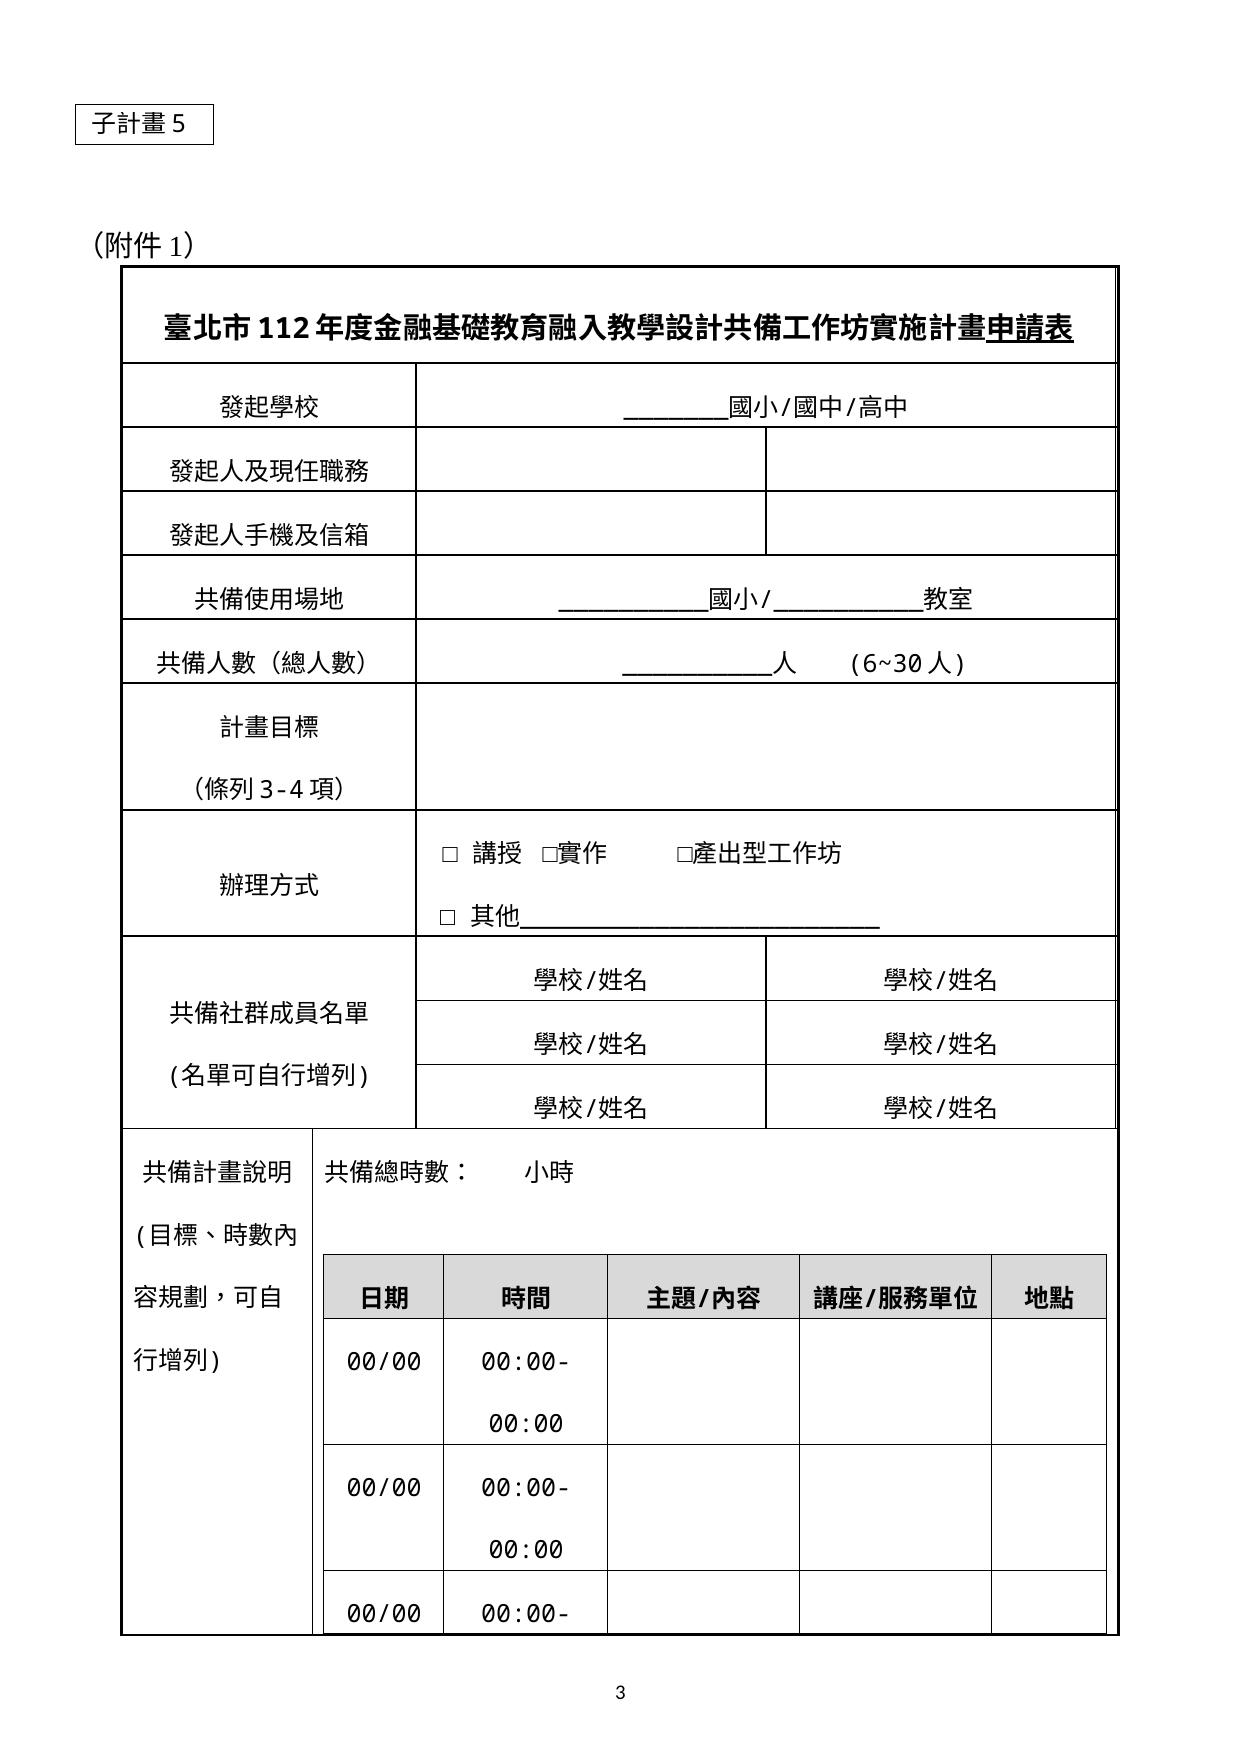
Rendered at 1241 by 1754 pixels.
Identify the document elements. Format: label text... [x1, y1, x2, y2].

table_cell [417, 684, 1115, 809]
table_header 時間 [444, 1255, 607, 1318]
table_cell 發起人手機及信箱 [123, 492, 415, 554]
table_cell 學校/姓名 [417, 937, 765, 999]
table_cell [608, 1319, 799, 1444]
table_cell 共備計畫說明 (目標、時數內容規劃，可自行增列) [123, 1129, 312, 1634]
table_cell [767, 492, 1115, 554]
table_cell 發起學校 [123, 364, 415, 426]
table_cell [417, 428, 765, 490]
table_cell [992, 1445, 1106, 1570]
table_cell 學校/姓名 [767, 1001, 1115, 1063]
table_header 日期 [324, 1255, 443, 1318]
table_cell 共備使用場地 [123, 556, 415, 618]
text 子計畫5 [91, 113, 198, 136]
table_cell [608, 1445, 799, 1570]
table_cell [992, 1571, 1106, 1633]
table_cell __________國小/__________教室 [417, 556, 1115, 618]
table_cell [800, 1319, 991, 1444]
table_cell 學校/姓名 [417, 1001, 765, 1063]
table_cell 00:00-00:00 [444, 1445, 607, 1570]
text （附件1） [75, 202, 1165, 265]
table_cell 00/00 [324, 1571, 443, 1633]
table_cell 00:00-00:00 [444, 1319, 607, 1444]
table_cell [417, 492, 765, 554]
table_cell __________人 (6~30人) [417, 620, 1115, 682]
table_cell 00:00- [444, 1571, 607, 1633]
table_cell [767, 428, 1115, 490]
table_cell _______國小/國中/高中 [417, 364, 1115, 426]
table_cell 00/00 [324, 1319, 443, 1444]
table_cell 共備總時數： 小時 [313, 1129, 1117, 1634]
table_cell [608, 1571, 799, 1633]
table_cell □ 講授 □實作 □產出型工作坊 □ 其他________________________ [417, 811, 1115, 935]
table_header 主題/內容 [608, 1255, 799, 1318]
table_cell 學校/姓名 [767, 937, 1115, 999]
table_header 地點 [992, 1255, 1106, 1318]
table_cell 學校/姓名 [417, 1065, 765, 1128]
table_cell 辦理方式 [123, 811, 415, 935]
table_cell 共備人數（總人數） [123, 620, 415, 682]
table_cell 計畫目標 （條列3-4項） [123, 684, 415, 809]
table_header 臺北市112年度金融基礎教育融入教學設計共備工作坊實施計畫申請表 [123, 268, 1115, 362]
table_cell [992, 1319, 1106, 1444]
table_cell 共備社群成員名單 (名單可自行增列) [123, 937, 415, 1128]
table_cell 發起人及現任職務 [123, 428, 415, 490]
table_cell 學校/姓名 [767, 1065, 1115, 1128]
table_cell [800, 1445, 991, 1570]
table_cell [800, 1571, 991, 1633]
table_cell 00/00 [324, 1445, 443, 1570]
table_header 講座/服務單位 [800, 1255, 991, 1318]
